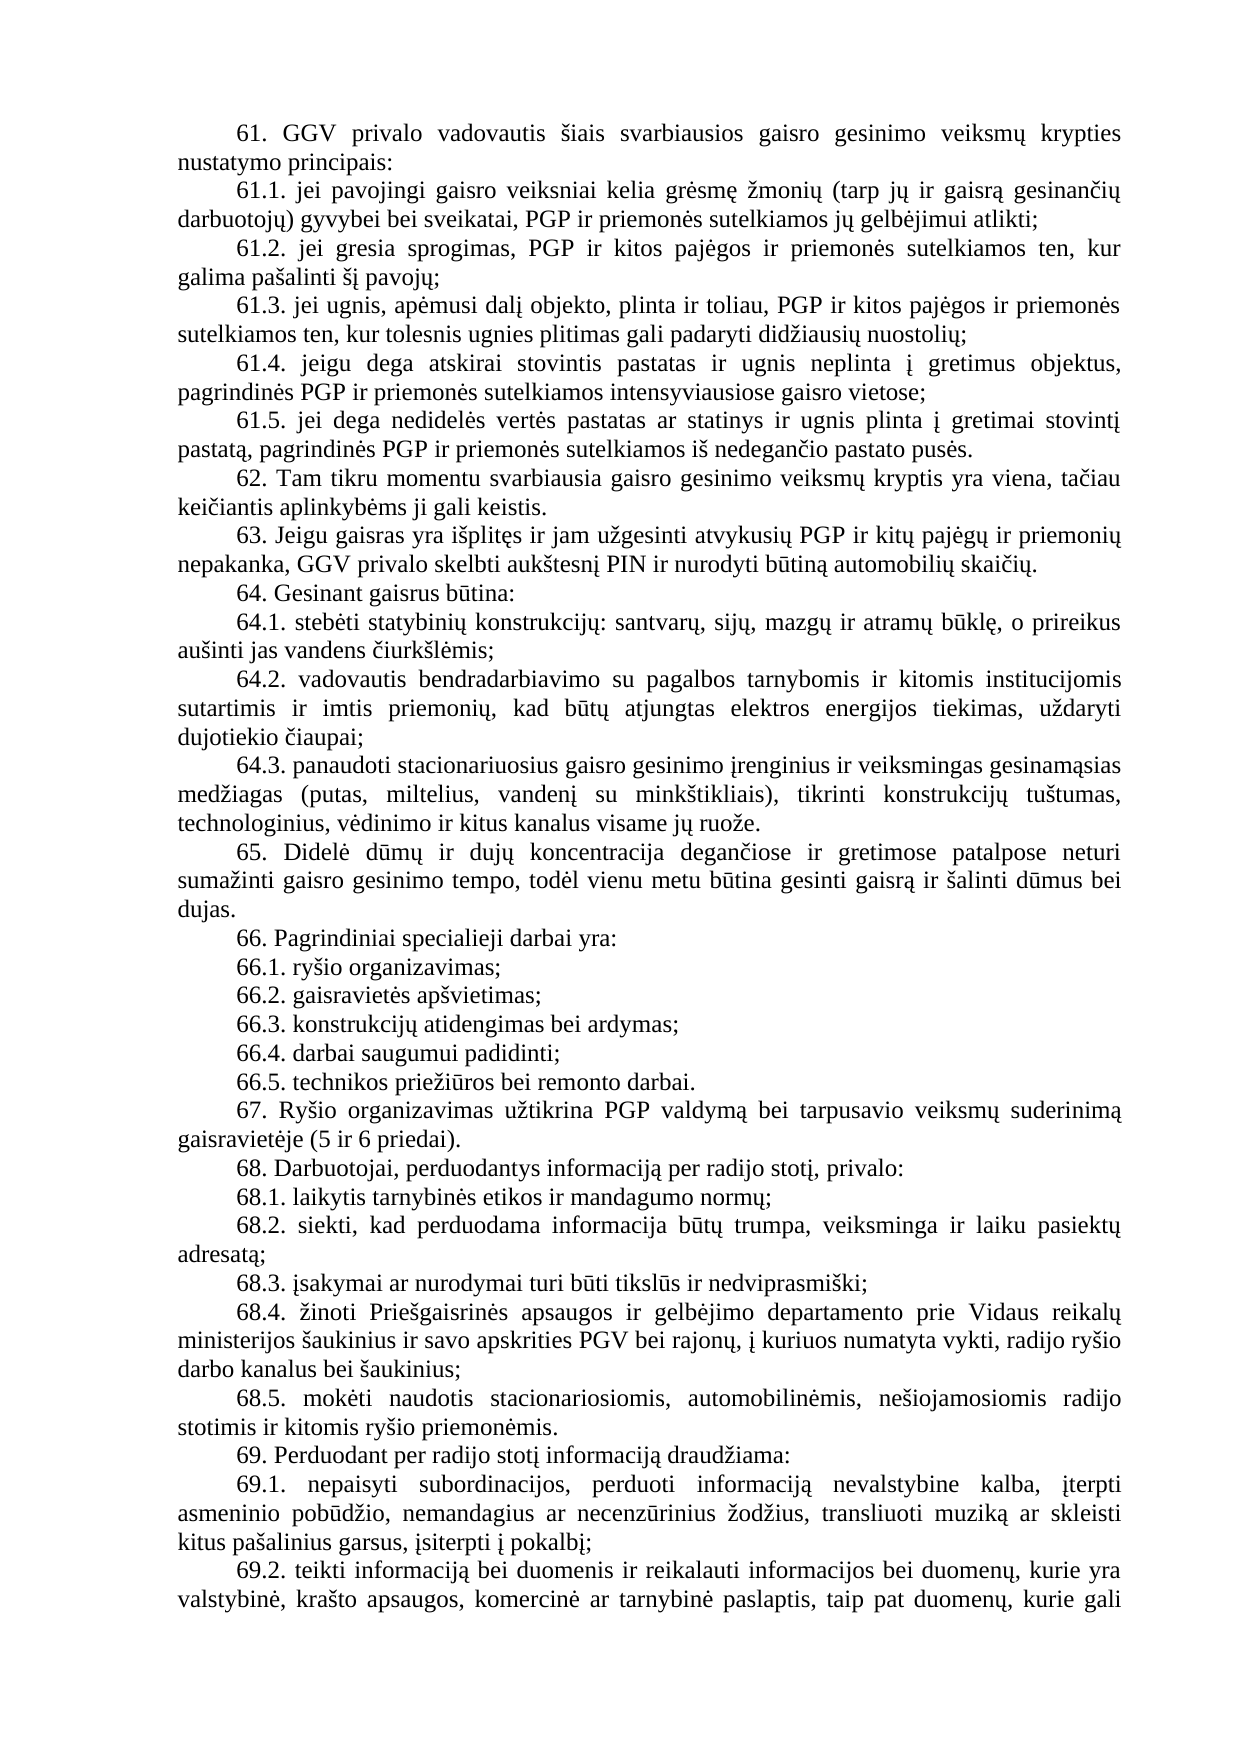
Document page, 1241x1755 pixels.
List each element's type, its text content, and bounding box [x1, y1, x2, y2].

text 64.2. vadovautis bendradarbiavimo su pagalbos tarnybomis ir kitomis institucijomis sutartimis ir imtis priemonių, kad būtų atjungtas elektros energijos tiekimas, uždaryti dujotiekio čiaupai; [177, 664, 1122, 751]
text 64.3. panaudoti stacionariuosius gaisro gesinimo įrenginius ir veiksmingas gesinamąsias medžiagas (putas, miltelius, vandenį su minkštikliais), tikrinti konstrukcijų tuštumas, technologinius, vėdinimo ir kitus kanalus visame jų ruože. [177, 751, 1122, 837]
text 66.5. technikos priežiūros bei remonto darbai. [177, 1067, 1122, 1096]
text 69.2. teikti informaciją bei duomenis ir reikalauti informacijos bei duomenų, kurie yra valstybinė, krašto apsaugos, komercinė ar tarnybinė paslaptis, taip pat duomenų, kurie gali [177, 1556, 1122, 1613]
text 61.1. jei pavojingi gaisro veiksniai kelia grėsmę žmonių (tarp jų ir gaisrą gesinančių darbuotojų) gyvybei bei sveikatai, PGP ir priemonės sutelkiamos jų gelbėjimui atlikti; [177, 176, 1122, 233]
text 64.1. stebėti statybinių konstrukcijų: santvarų, sijų, mazgų ir atramų būklę, o prireikus aušinti jas vandens čiurkšlėmis; [177, 607, 1122, 664]
text 66.3. konstrukcijų atidengimas bei ardymas; [177, 1009, 1122, 1038]
text 66.4. darbai saugumui padidinti; [177, 1038, 1122, 1067]
text 68.4. žinoti Priešgaisrinės apsaugos ir gelbėjimo departamento prie Vidaus reikalų ministerijos šaukinius ir savo apskrities PGV bei rajonų, į kuriuos numatyta vykti, radijo ryšio darbo kanalus bei šaukinius; [177, 1297, 1122, 1383]
text 65. Didelė dūmų ir dujų koncentracija degančiose ir gretimose patalpose neturi sumažinti gaisro gesinimo tempo, todėl vienu metu būtina gesinti gaisrą ir šalinti dūmus bei dujas. [177, 837, 1122, 923]
text 66.1. ryšio organizavimas; [177, 952, 1122, 981]
text 63. Jeigu gaisras yra išplitęs ir jam užgesinti atvykusių PGP ir kitų pajėgų ir priemonių nepakanka, GGV privalo skelbti aukštesnį PIN ir nurodyti būtiną automobilių skaičių. [177, 521, 1122, 578]
text 61.4. jeigu dega atskirai stovintis pastatas ir ugnis neplinta į gretimus objektus, pagrindinės PGP ir priemonės sutelkiamos intensyviausiose gaisro vietose; [177, 348, 1122, 406]
text 69. Perduodant per radijo stotį informaciją draudžiama: [177, 1441, 1122, 1469]
text 64. Gesinant gaisrus būtina: [177, 578, 1122, 607]
text 68.2. siekti, kad perduodama informacija būtų trumpa, veiksminga ir laiku pasiektų adresatą; [177, 1211, 1122, 1268]
text 67. Ryšio organizavimas užtikrina PGP valdymą bei tarpusavio veiksmų suderinimą gaisravietėje (5 ir 6 priedai). [177, 1096, 1122, 1153]
text 62. Tam tikru momentu svarbiausia gaisro gesinimo veiksmų kryptis yra viena, tačiau keičiantis aplinkybėms ji gali keistis. [177, 463, 1122, 521]
text 66.2. gaisravietės apšvietimas; [177, 981, 1122, 1009]
text 61. GGV privalo vadovautis šiais svarbiausios gaisro gesinimo veiksmų krypties nustatymo principais: [177, 118, 1122, 176]
text 68. Darbuotojai, perduodantys informaciją per radijo stotį, privalo: [177, 1153, 1122, 1182]
text 68.3. įsakymai ar nurodymai turi būti tikslūs ir nedviprasmiški; [177, 1268, 1122, 1297]
text 69.1. nepaisyti subordinacijos, perduoti informaciją nevalstybine kalba, įterpti asmeninio pobūdžio, nemandagius ar necenzūrinius žodžius, transliuoti muziką ar skleisti kitus pašalinius garsus, įsiterpti į pokalbį; [177, 1469, 1122, 1556]
text 61.2. jei gresia sprogimas, PGP ir kitos pajėgos ir priemonės sutelkiamos ten, kur galima pašalinti šį pavojų; [177, 233, 1122, 291]
text 68.1. laikytis tarnybinės etikos ir mandagumo normų; [177, 1182, 1122, 1211]
text 68.5. mokėti naudotis stacionariosiomis, automobilinėmis, nešiojamosiomis radijo stotimis ir kitomis ryšio priemonėmis. [177, 1383, 1122, 1441]
text 66. Pagrindiniai specialieji darbai yra: [177, 923, 1122, 952]
text 61.3. jei ugnis, apėmusi dalį objekto, plinta ir toliau, PGP ir kitos pajėgos ir priemonės sutelkiamos ten, kur tolesnis ugnies plitimas gali padaryti didžiausių nuostolių; [177, 291, 1122, 348]
text 61.5. jei dega nedidelės vertės pastatas ar statinys ir ugnis plinta į gretimai stovintį pastatą, pagrindinės PGP ir priemonės sutelkiamos iš nedegančio pastato pusės. [177, 406, 1122, 463]
